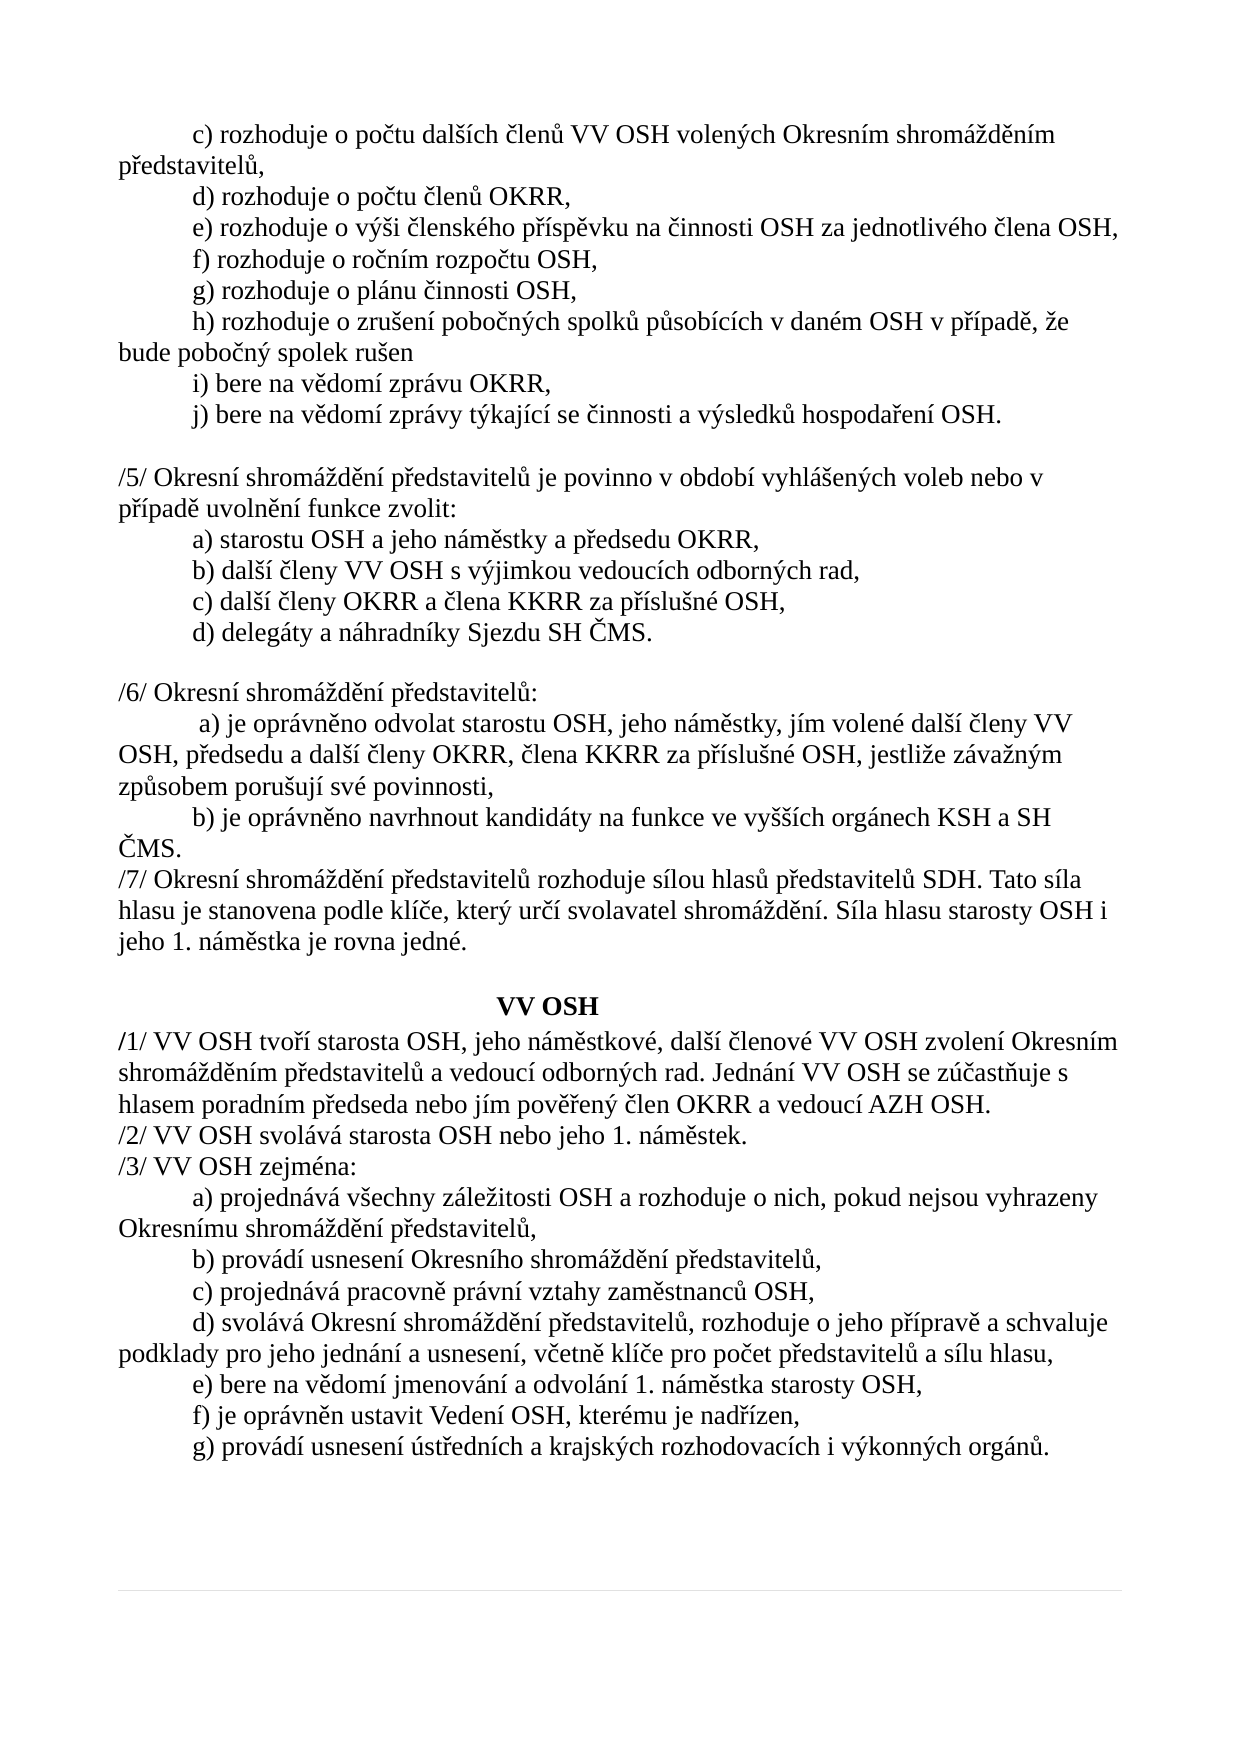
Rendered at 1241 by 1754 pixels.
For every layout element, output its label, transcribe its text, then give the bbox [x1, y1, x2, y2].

text h) rozhoduje o zrušení pobočných spolků působících v daném OSH v případě, že bude pobočný spolek rušen [118, 305, 1122, 367]
text f) je oprávněn ustavit Vedení OSH, kterému je nadřízen, [118, 1399, 1122, 1430]
text e) rozhoduje o výši členského příspěvku na činnosti OSH za jednotlivého člena OSH, [118, 212, 1122, 243]
text c) rozhoduje o počtu dalších členů VV OSH volených Okresním shromážděním představitelů, [118, 118, 1122, 180]
text c) další členy OKRR a člena KKRR za příslušné OSH, [118, 585, 1122, 616]
text g) provádí usnesení ústředních a krajských rozhodovacích i výkonných orgánů. [118, 1430, 1122, 1461]
text b) provádí usnesení Okresního shromáždění představitelů, [118, 1243, 1122, 1274]
text e) bere na vědomí jmenování a odvolání 1. náměstka starosty OSH, [118, 1368, 1122, 1399]
text /5/ Okresní shromáždění představitelů je povinno v období vyhlášených voleb nebo v případě uvolnění funkce zvolit: [118, 461, 1122, 523]
text f) rozhoduje o ročním rozpočtu OSH, [118, 243, 1122, 274]
text /7/ Okresní shromáždění představitelů rozhoduje sílou hlasů představitelů SDH. Tato síla hlasu je stanovena podle klíče, který určí svolavatel shromáždění. Síla hlasu starosty OSH i jeho 1. náměstka je rovna jedné. [118, 863, 1122, 957]
text a) projednává všechny záležitosti OSH a rozhoduje o nich, pokud nejsou vyhrazeny Okresnímu shromáždění představitelů, [118, 1181, 1122, 1243]
text /2/ VV OSH svolává starosta OSH nebo jeho 1. náměstek. [118, 1119, 1122, 1150]
text d) svolává Okresní shromáždění představitelů, rozhoduje o jeho přípravě a schvaluje podklady pro jeho jednání a usnesení, včetně klíče pro počet představitelů a sílu hlasu, [118, 1306, 1122, 1368]
text a) starostu OSH a jeho náměstky a předsedu OKRR, [118, 523, 1122, 554]
text /3/ VV OSH zejména: [118, 1150, 1122, 1181]
text g) rozhoduje o plánu činnosti OSH, [118, 274, 1122, 305]
text b) další členy VV OSH s výjimkou vedoucích odborných rad, [118, 554, 1122, 585]
text b) je oprávněno navrhnout kandidáty na funkce ve vyšších orgánech KSH a SH ČMS. [118, 801, 1122, 863]
text j) bere na vědomí zprávy týkající se činnosti a výsledků hospodaření OSH. [118, 398, 1122, 429]
text c) projednává pracovně právní vztahy zaměstnanců OSH, [118, 1274, 1122, 1306]
text /6/ Okresní shromáždění představitelů: [118, 676, 1122, 707]
text a) je oprávněno odvolat starostu OSH, jeho náměstky, jím volené další členy VV OSH, předsedu a další členy OKRR, člena KKRR za příslušné OSH, jestliže závažným způsobem porušují své povinnosti, [118, 707, 1122, 801]
text d) delegáty a náhradníky Sjezdu SH ČMS. [118, 616, 1122, 648]
text /1/ VV OSH tvoří starosta OSH, jeho náměstkové, další členové VV OSH zvolení Okresním shromážděním představitelů a vedoucí odborných rad. Jednání VV OSH se zúčastňuje s hlasem poradním předseda nebo jím pověřený člen OKRR a vedoucí AZH OSH. [118, 1025, 1122, 1119]
text VV OSH [118, 990, 1122, 1021]
text i) bere na vědomí zprávu OKRR, [118, 367, 1122, 398]
text d) rozhoduje o počtu členů OKRR, [118, 180, 1122, 212]
